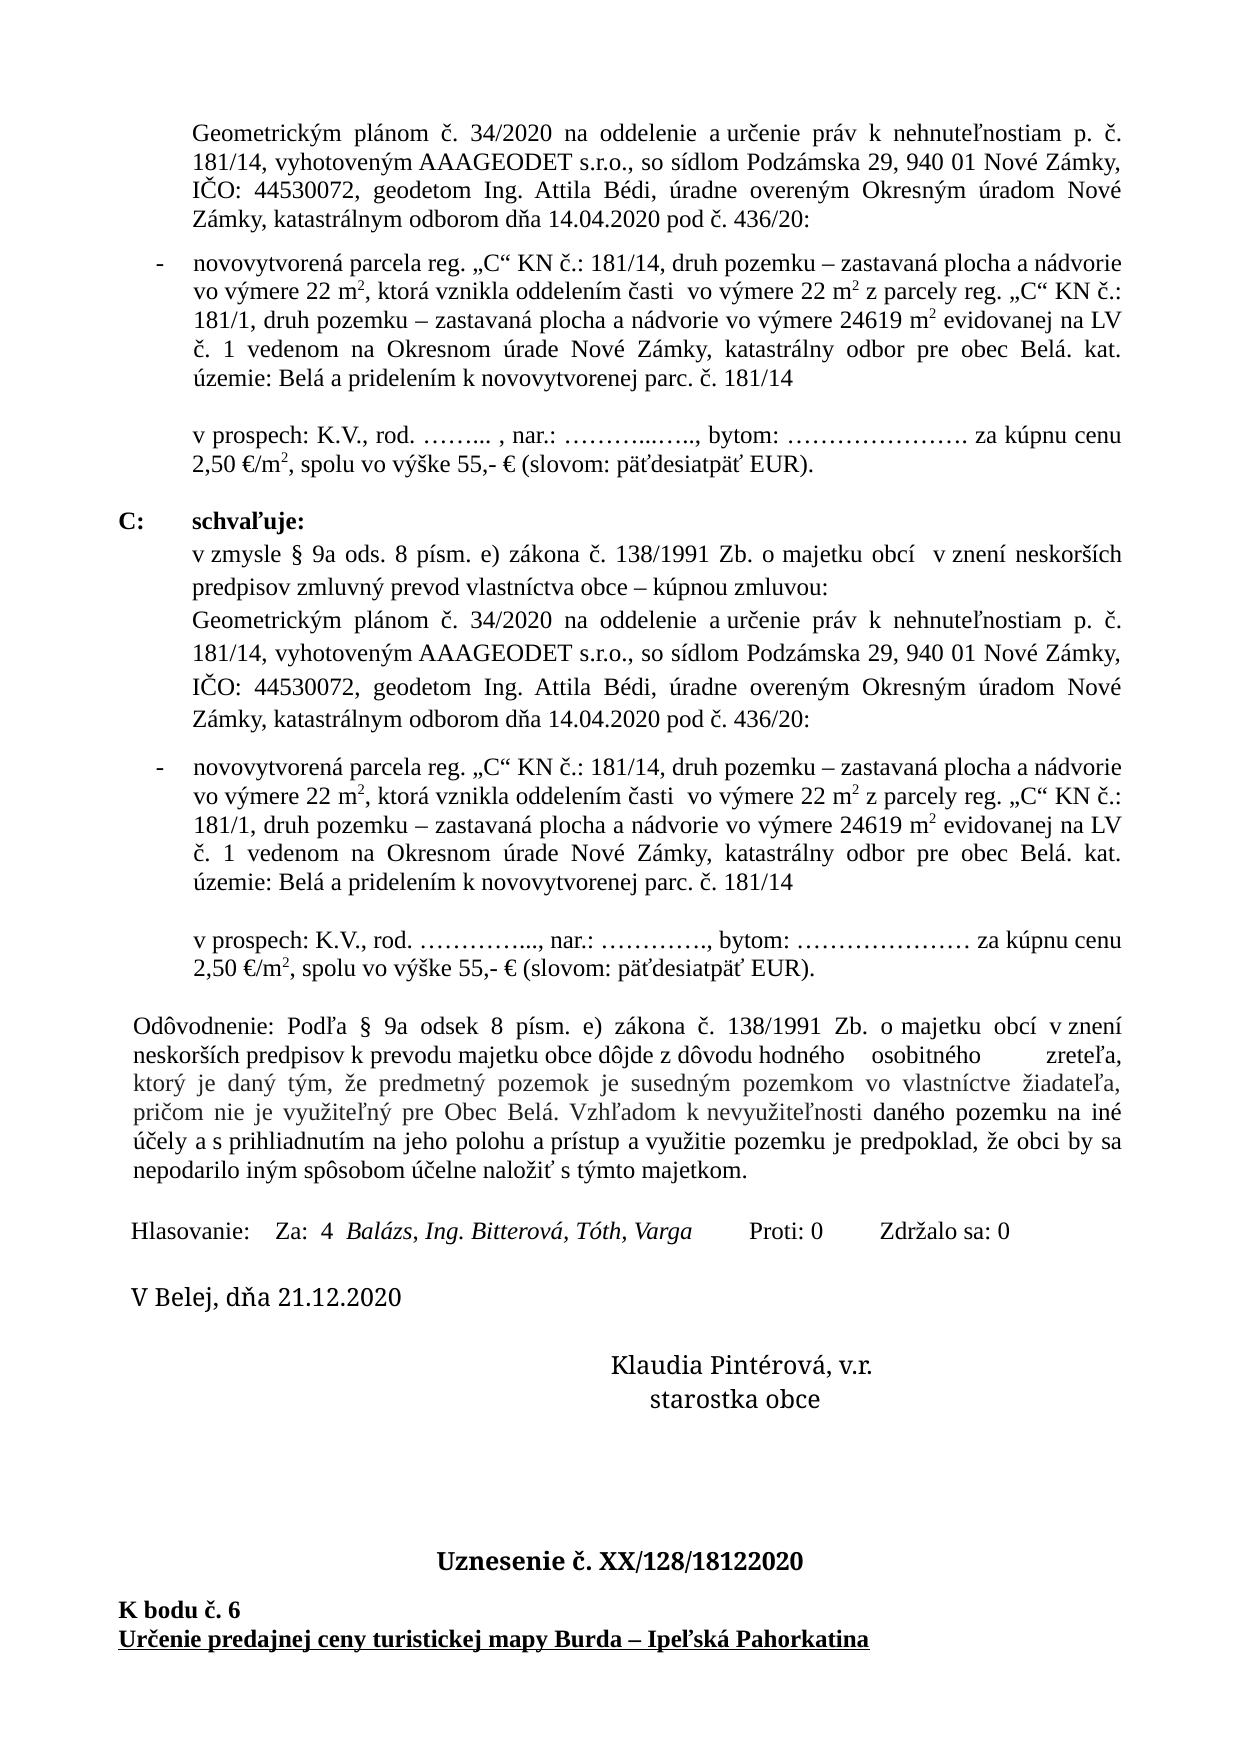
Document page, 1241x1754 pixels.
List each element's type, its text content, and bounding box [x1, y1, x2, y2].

text v prospech: K.V., rod. ……... , nar.: ………...….., bytom: …………………. za kúpnu cenu 2,50 €/m2, spolu vo výške 55,- € (slovom: päťdesiatpäť EUR). [192, 420, 1122, 478]
list Určenie predajnej ceny turistickej mapy Burda – Ipeľská Pahorkatina [118, 1624, 1122, 1653]
text Geometrickým plánom č. 34/2020 na oddelenie a určenie práv k nehnuteľnostiam p. č. 181/14, vyhotoveným AAAGEODET s.r.o., so sídlom Podzámska 29, 940 01 Nové Zámky, IČO: 44530072, geodetom Ing. Attila Bédi, úradne overeným Okresným úradom Nové Zámky, katastrálnym odborom dňa 14.04.2020 pod č. 436/20: [192, 118, 1122, 233]
text Odôvodnenie: Podľa § 9a odsek 8 písm. e) zákona č. 138/1991 Zb. o majetku obcí v znení neskorších predpisov k prevodu majetku obce dôjde z dôvodu hodného osobitného zreteľa, ktorý je daný tým, že predmetný pozemok je susedným pozemkom vo vlastníctve žiadateľa, pričom nie je využiteľný pre Obec Belá. Vzhľadom k nevyužiteľnosti daného pozemku na iné účely a s prihliadnutím na jeho polohu a prístup a využitie pozemku je predpoklad, že obci by sa nepodarilo iným spôsobom účelne naložiť s týmto majetkom. [133, 1011, 1122, 1183]
list v prospech: K.V., rod. …………..., nar.: …………., bytom: ………………… za kúpnu cenu 2,50 €/m2, spolu vo výške 55,- € (slovom: päťdesiatpäť EUR). [193, 925, 1122, 982]
text Klaudia Pintérová, v.r. [118, 1347, 1122, 1381]
text V Belej, dňa 21.12.2020 [118, 1279, 1122, 1313]
text C: schvaľuje: [118, 506, 1122, 535]
list K bodu č. 6 [118, 1595, 1122, 1624]
text Geometrickým plánom č. 34/2020 na oddelenie a určenie práv k nehnuteľnostiam p. č. 181/14, vyhotoveným AAAGEODET s.r.o., so sídlom Podzámska 29, 940 01 Nové Zámky, IČO: 44530072, geodetom Ing. Attila Bédi, úradne overeným Okresným úradom Nové Zámky, katastrálnym odborom dňa 14.04.2020 pod č. 436/20: [192, 606, 1122, 733]
text Uznesenie č. XX/128/18122020 [118, 1544, 1122, 1578]
list Hlasovanie: Za: 4 Balázs, Ing. Bitterová, Tóth, Varga Proti: 0 Zdržalo sa: 0 [118, 1216, 1122, 1245]
list novovytvorená parcela reg. „C“ KN č.: 181/14, druh pozemku – zastavaná plocha a nádvorie vo výmere 22 m2, ktorá vznikla oddelením časti vo výmere 22 m2 z parcely reg. „C“ KN č.: 181/1, druh pozemku – zastavaná plocha a nádvorie vo výmere 24619 m2 evidovanej na LV č. 1 vedenom na Okresnom úrade Nové Zámky, katastrálny odbor pre obec Belá. kat. územie: Belá a pridelením k novovytvorenej parc. č. 181/14 [156, 248, 1122, 391]
list novovytvorená parcela reg. „C“ KN č.: 181/14, druh pozemku – zastavaná plocha a nádvorie vo výmere 22 m2, ktorá vznikla oddelením časti vo výmere 22 m2 z parcely reg. „C“ KN č.: 181/1, druh pozemku – zastavaná plocha a nádvorie vo výmere 24619 m2 evidovanej na LV č. 1 vedenom na Okresnom úrade Nové Zámky, katastrálny odbor pre obec Belá. kat. územie: Belá a pridelením k novovytvorenej parc. č. 181/14 [156, 752, 1122, 896]
text v zmysle § 9a ods. 8 písm. e) zákona č. 138/1991 Zb. o majetku obcí v znení neskorších predpisov zmluvný prevod vlastníctva obce – kúpnou zmluvou: [118, 539, 1122, 601]
text starostka obce [118, 1381, 1122, 1416]
